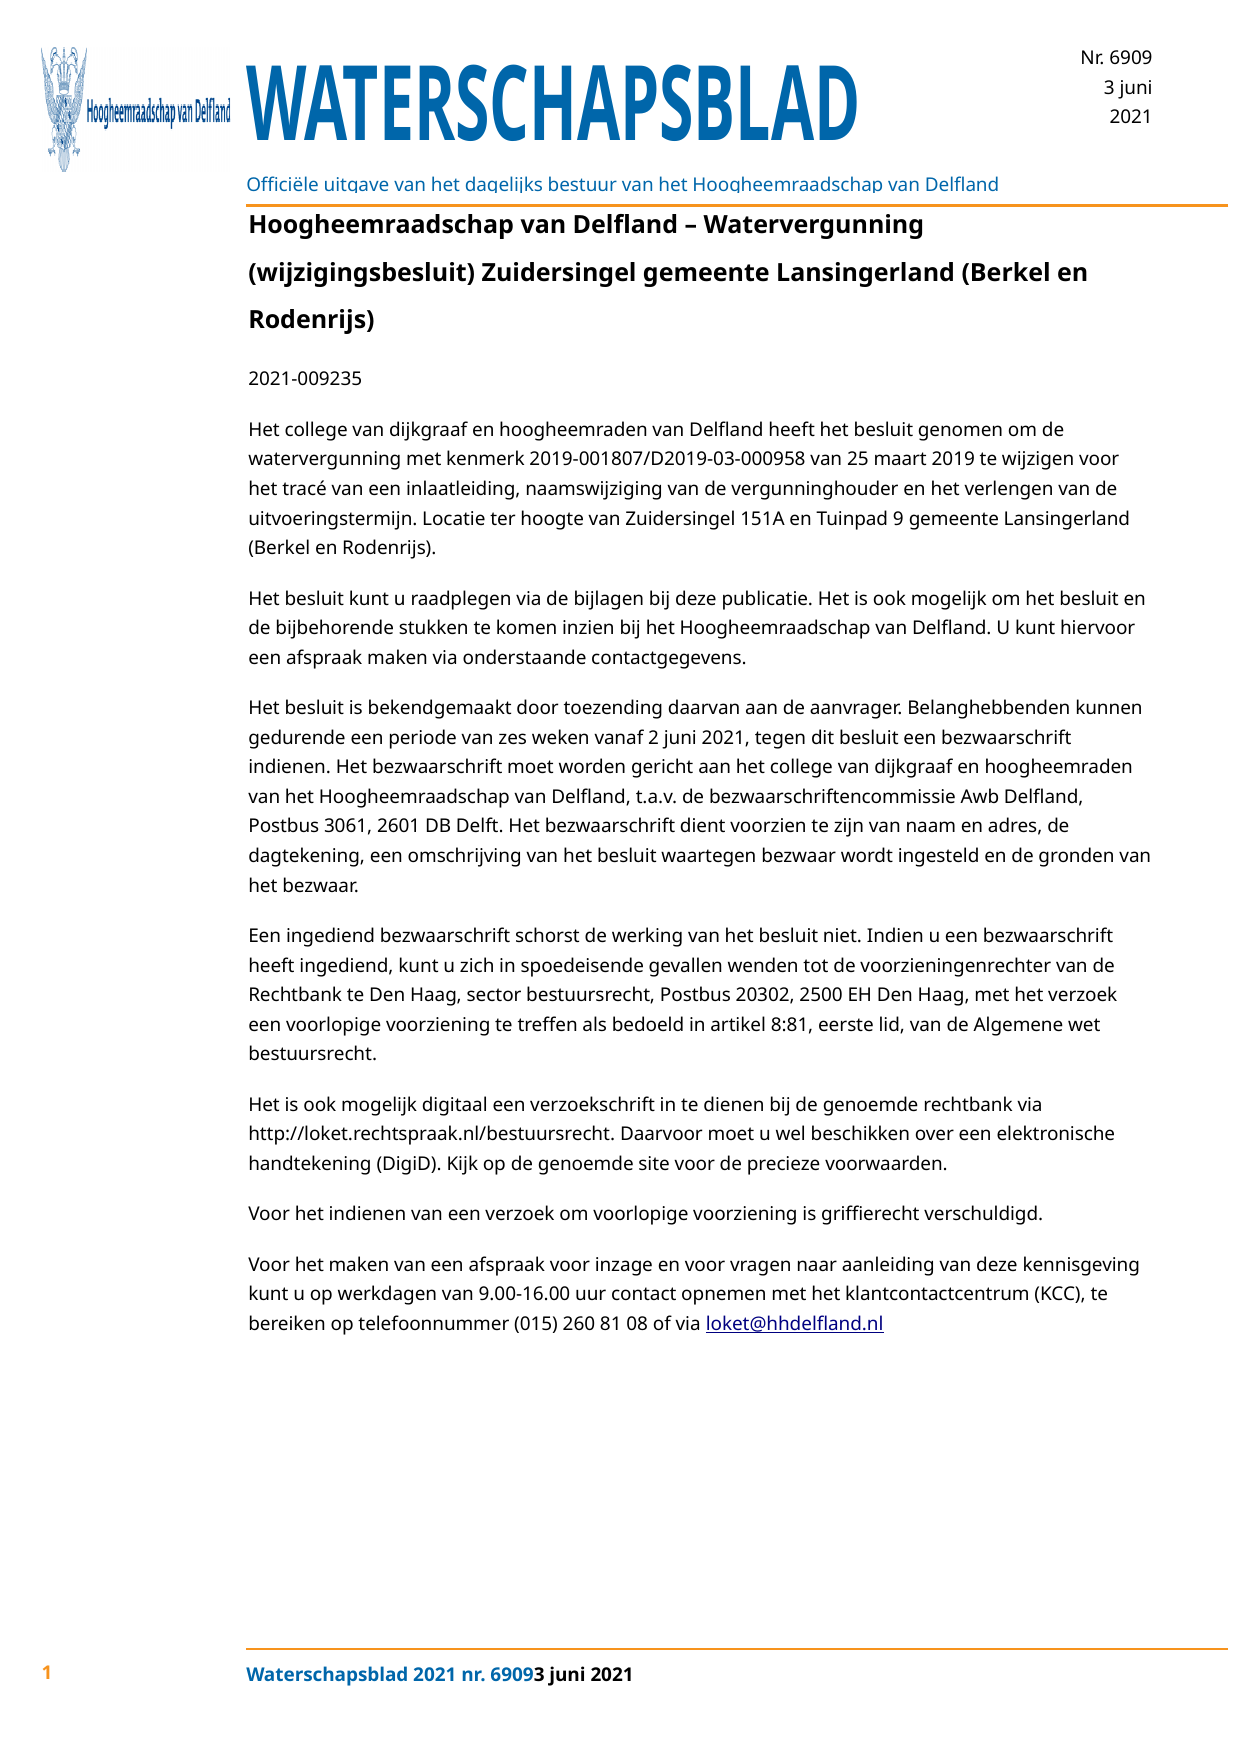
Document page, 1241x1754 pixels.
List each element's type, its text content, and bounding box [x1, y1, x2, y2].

text Het college van dijkgraaf en hoogheemraden van Delfland heeft het besluit genomen om de watervergunning met kenmerk 2019-001807/D2019-03-000958 van 25 maart 2019 te wijzigen voor het tracé van een inlaatleiding, naamswijziging van de vergunninghouder en het verlengen van de uitvoeringstermijn. Locatie ter hoogte van Zuidersingel 151A en Tuinpad 9 gemeente Lansingerland (Berkel en Rodenrijs). [248, 416, 1152, 560]
text Voor het indienen van een verzoek om voorlopige voorziening is griffierecht verschuldigd. [248, 1201, 1152, 1226]
text Een ingediend bezwaarschrift schorst de werking van het besluit niet. Indien u een bezwaarschrift heeft ingediend, kunt u zich in spoedeisende gevallen wenden tot de voorzieningenrechter van de Rechtbank te Den Haag, sector bestuursrecht, Postbus 20302, 2500 EH Den Haag, met het verzoek een voorlopige voorziening te treffen als bedoeld in artikel 8:81, eerste lid, van de Algemene wet bestuursrecht. [248, 922, 1152, 1066]
text Hoogheemraadschap van Delfland – Watervergunning (wijzigingsbesluit) Zuidersingel gemeente Lansingerland (Berkel en Rodenrijs) [248, 207, 1152, 336]
picture [41, 47, 231, 172]
text Voor het maken van een afspraak voor inzage en voor vragen naar aanleiding van deze kennisgeving kunt u op werkdagen van 9.00-16.00 uur contact opnemen met het klantcontactcentrum (KCC), te bereiken op telefoonnummer (015) 260 81 08 of via loket@hhdelfland.nl [248, 1251, 1152, 1336]
text 2021-009235 [248, 366, 1152, 391]
text Het is ook mogelijk digitaal een verzoekschrift in te dienen bij de genoemde rechtbank via http://loket.rechtspraak.nl/bestuursrecht. Daarvoor moet u wel beschikken over een elektronische handtekening (DigiD). Kijk op de genoemde site voor de precieze voorwaarden. [248, 1091, 1152, 1176]
text Het besluit is bekendgemaakt door toezending daarvan aan de aanvrager. Belanghebbenden kunnen gedurende een periode van zes weken vanaf 2 juni 2021, tegen dit besluit een bezwaarschrift indienen. Het bezwaarschrift moet worden gericht aan het college van dijkgraaf en hoogheemraden van het Hoogheemraadschap van Delfland, t.a.v. de bezwaarschriftencommissie Awb Delfland, Postbus 3061, 2601 DB Delft. Het bezwaarschrift dient voorzien te zijn van naam en adres, de dagtekening, een omschrijving van het besluit waartegen bezwaar wordt ingesteld en de gronden van het bezwaar. [248, 694, 1152, 897]
text Het besluit kunt u raadplegen via de bijlagen bij deze publicatie. Het is ook mogelijk om het besluit en de bijbehorende stukken te komen inzien bij het Hoogheemraadschap van Delfland. U kunt hiervoor een afspraak maken via onderstaande contactgegevens. [248, 585, 1152, 669]
